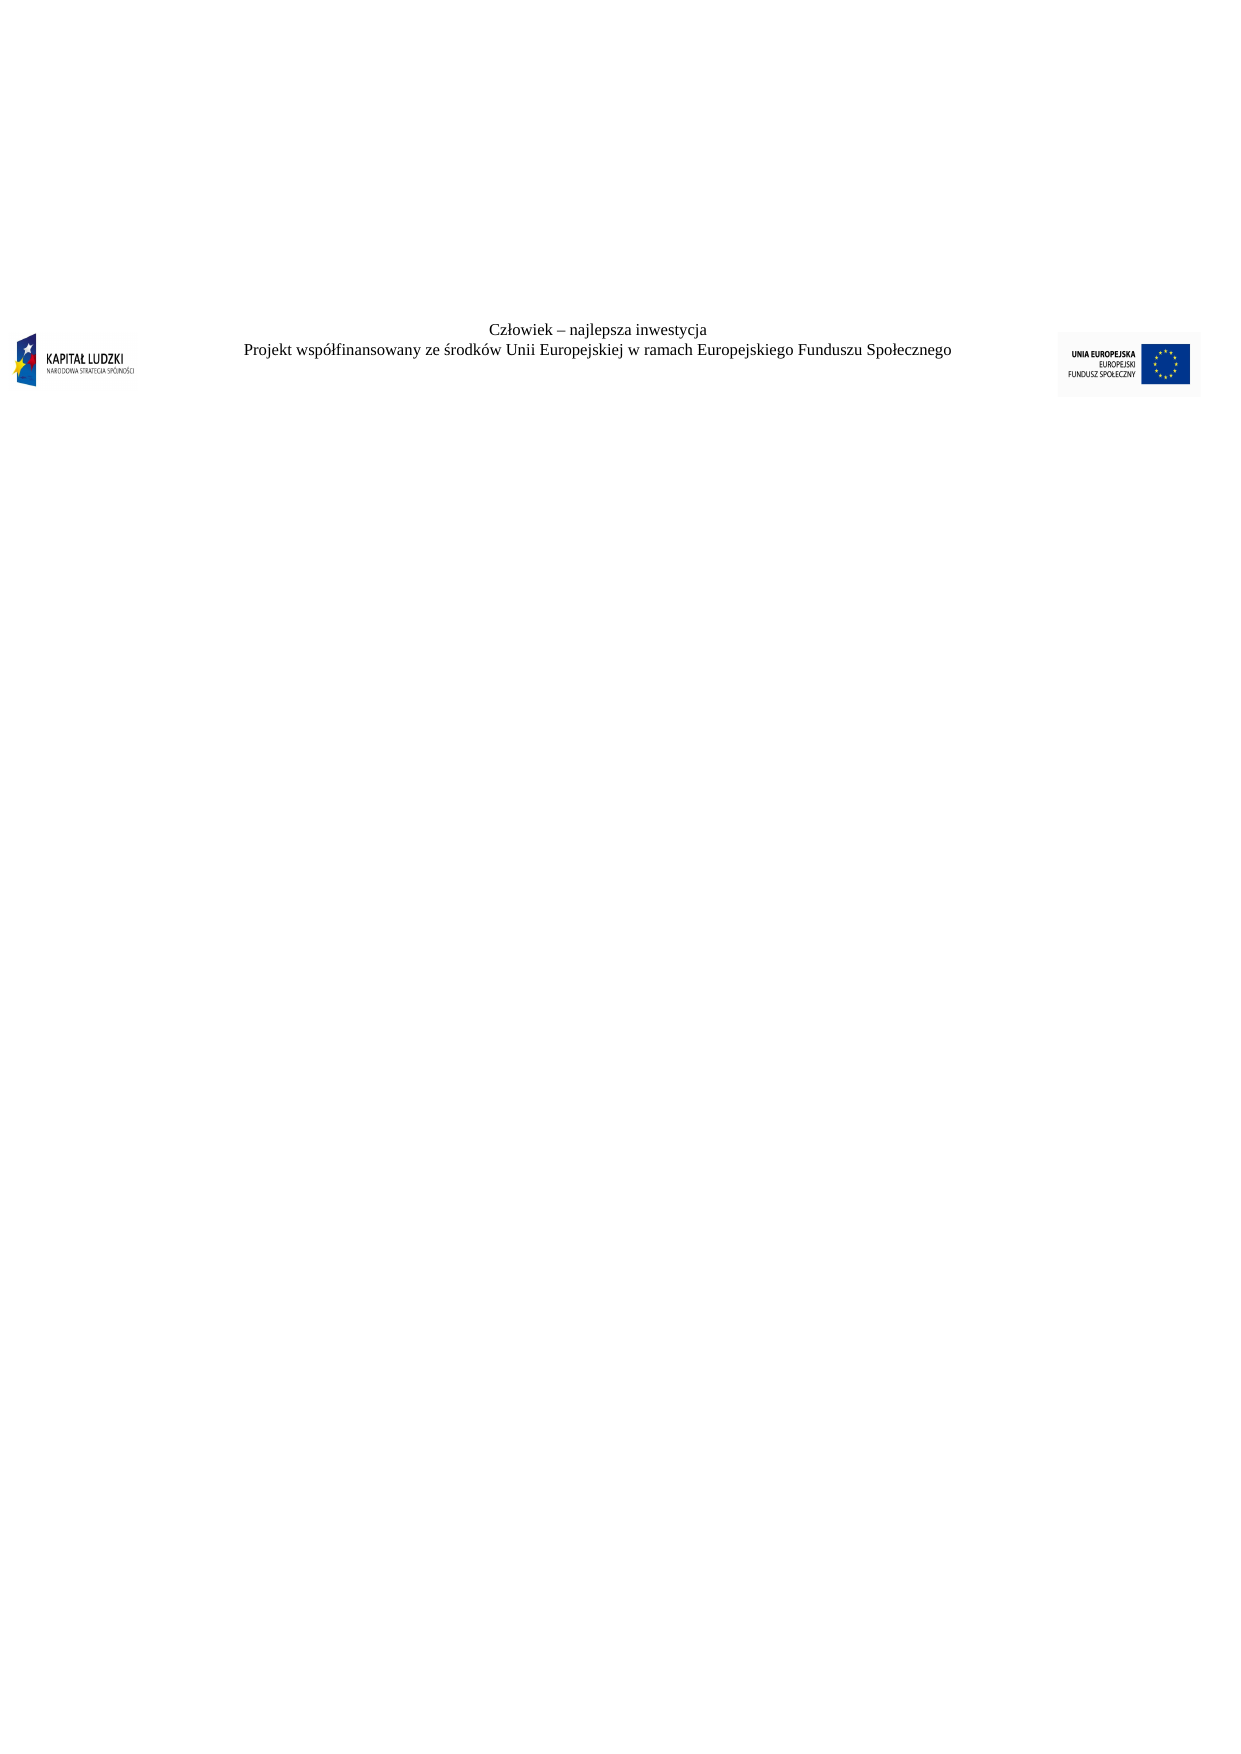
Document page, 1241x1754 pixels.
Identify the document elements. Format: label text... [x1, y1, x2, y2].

text Projekt współfinansowany ze środków Unii Europejskiej w ramach Europejskiego Funduszu Społecznego [139, 339, 1057, 358]
text Człowiek – najlepsza inwestycja [75, 320, 1093, 339]
